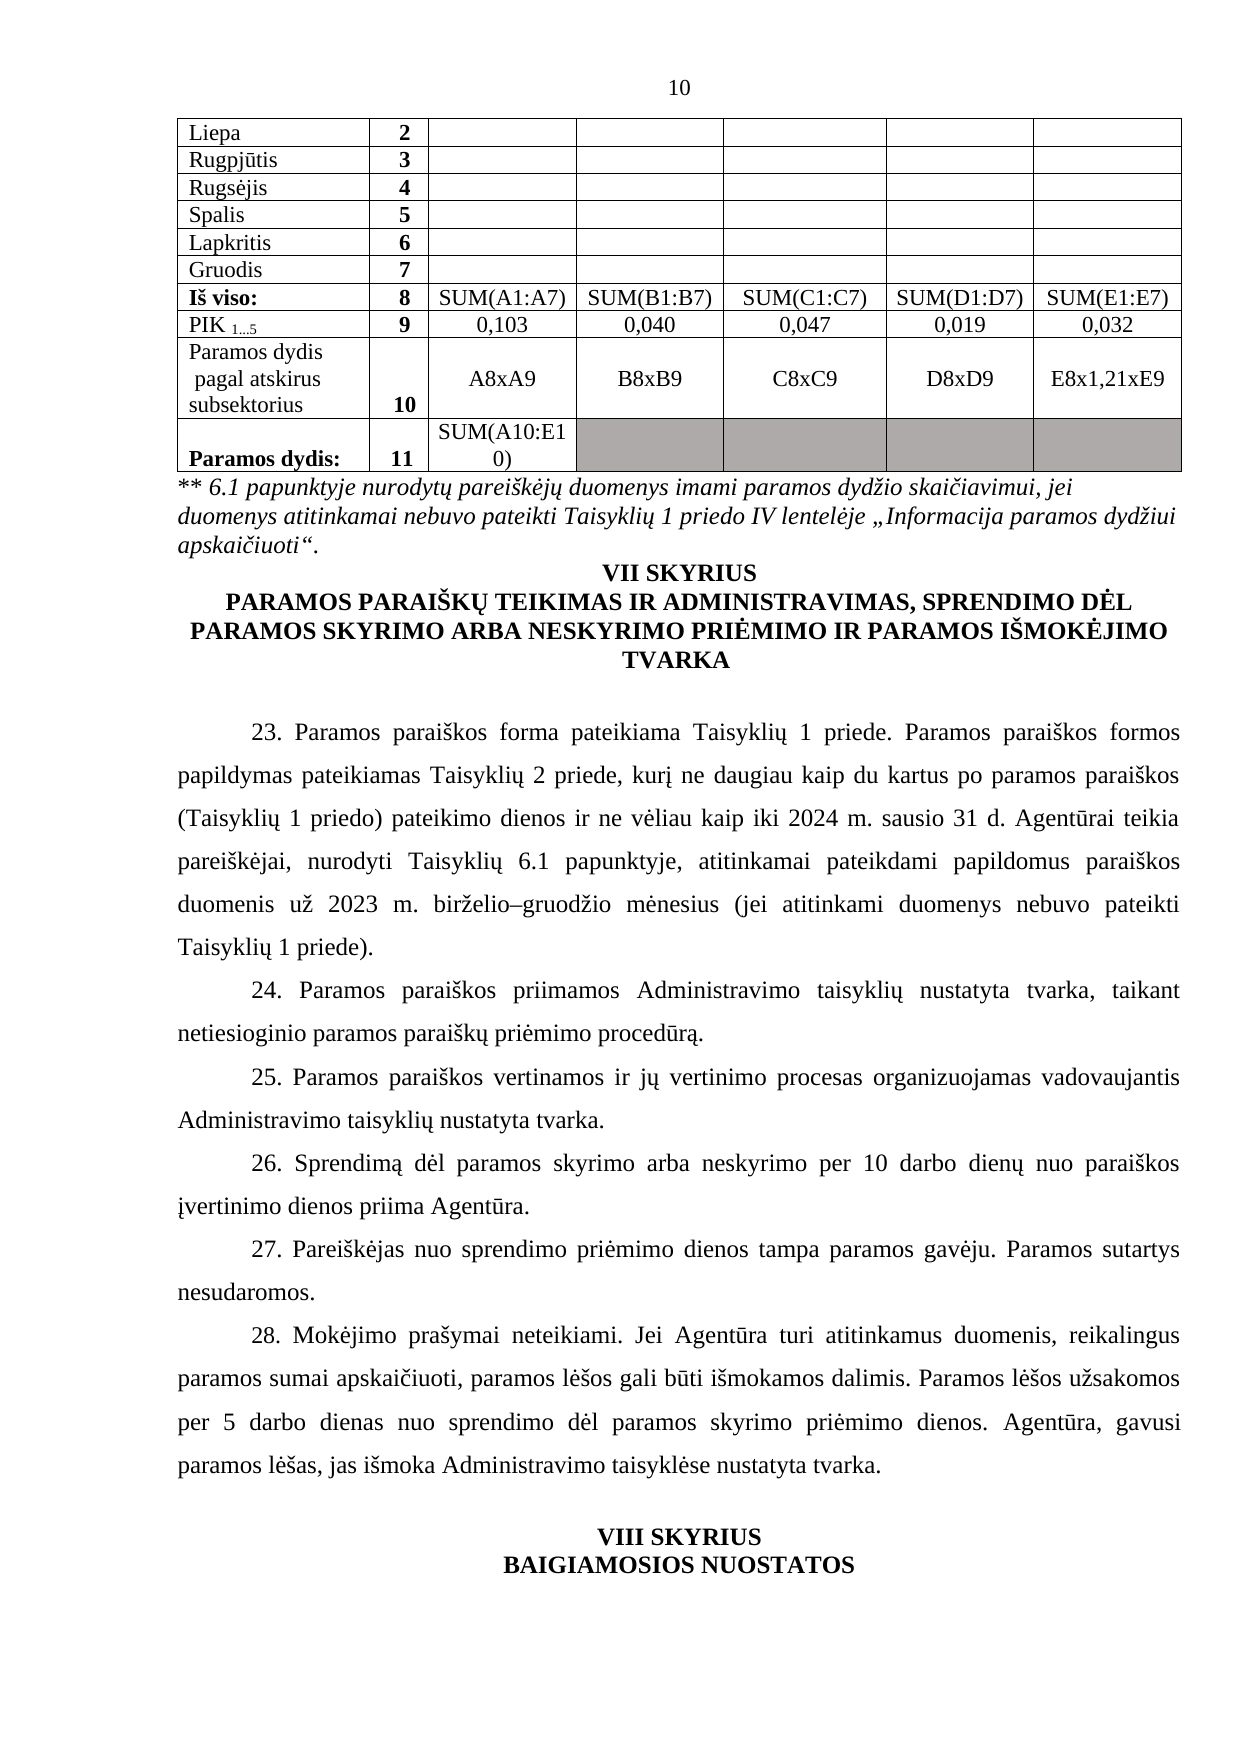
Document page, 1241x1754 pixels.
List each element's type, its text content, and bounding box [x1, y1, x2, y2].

table_cell SUM(B1:B7) [577, 284, 723, 310]
table_cell 0,040 [577, 311, 723, 337]
table_cell SUM(C1:C7) [724, 284, 886, 310]
table_cell [887, 419, 1033, 471]
text BAIGIAMOSIOS NUOSTATOS [177, 1550, 1181, 1579]
table_cell C8xC9 [724, 338, 886, 417]
table_cell Spalis [178, 201, 369, 228]
table_cell [887, 174, 1033, 200]
text PARAMOS PARAIŠKŲ TEIKIMAS IR ADMINISTRAVIMAS, SPRENDIMO DĖL PARAMOS SKYRIMO ARBA NESKYRIMO PRIĖMIMO IR PARAMOS IŠMOKĖJIMO TVARKA [177, 587, 1181, 673]
table_cell 2 [370, 119, 428, 146]
table_cell Liepa [178, 119, 369, 146]
table_cell [577, 201, 723, 228]
table_cell [887, 119, 1033, 146]
table_cell Paramos dydis: [178, 419, 369, 471]
table_cell 0,032 [1034, 311, 1181, 337]
text 23. Paramos paraiškos forma pateikiama Taisyklių 1 priede. Paramos paraiškos formos papildymas pateikiamas Taisyklių 2 priede, kurį ne daugiau kaip du kartus po paramos paraiškos (Taisyklių 1 priedo) pateikimo dienos ir ne vėliau kaip iki 2024 m. sausio 31 d. Agentūrai teikia pareiškėjai, nurodyti Taisyklių 6.1 papunktyje, atitinkamai pateikdami papildomus paraiškos duomenis už 2023 m. birželio–gruodžio mėnesius (jei atitinkami duomenys nebuvo pateikti Taisyklių 1 priede). [177, 717, 1181, 961]
table_cell [577, 147, 723, 173]
table_cell 6 [370, 229, 428, 255]
table_cell 5 [370, 201, 428, 228]
table_cell [577, 256, 723, 282]
table_cell [429, 147, 576, 173]
table_cell [577, 229, 723, 255]
table_cell SUM(A1:A7) [429, 284, 576, 310]
table_cell [1034, 147, 1181, 173]
text ** 6.1 papunktyje nurodytų pareiškėjų duomenys imami paramos dydžio skaičiavimui, jei duomenys atitinkamai nebuvo pateikti Taisyklių 1 priedo IV lentelėje „Informacija paramos dydžiui apskaičiuoti“. [177, 472, 1181, 558]
table_cell [429, 119, 576, 146]
table_cell D8xD9 [887, 338, 1033, 417]
text VII SKYRIUS [177, 558, 1181, 587]
table_cell [724, 119, 886, 146]
table_cell [724, 419, 886, 471]
table_cell 11 [370, 419, 428, 471]
text 28. Mokėjimo prašymai neteikiami. Jei Agentūra turi atitinkamus duomenis, reikalingus paramos sumai apskaičiuoti, paramos lėšos gali būti išmokamos dalimis. Paramos lėšos užsakomos per 5 darbo dienas nuo sprendimo dėl paramos skyrimo priėmimo dienos. Agentūra, gavusi paramos lėšas, jas išmoka Administravimo taisyklėse nustatyta tvarka. [177, 1320, 1181, 1478]
table_cell [887, 201, 1033, 228]
table_cell Gruodis [178, 256, 369, 282]
table_cell [429, 174, 576, 200]
text VIII SKYRIUS [177, 1522, 1181, 1550]
table_cell [887, 147, 1033, 173]
table_cell 10 [370, 338, 428, 417]
table_cell [724, 201, 886, 228]
table_cell [577, 174, 723, 200]
table_cell Lapkritis [178, 229, 369, 255]
table_cell [724, 147, 886, 173]
text 26. Sprendimą dėl paramos skyrimo arba neskyrimo per 10 darbo dienų nuo paraiškos įvertinimo dienos priima Agentūra. [177, 1148, 1181, 1220]
table_cell [724, 229, 886, 255]
table_cell [724, 174, 886, 200]
table_cell SUM(D1:D7) [887, 284, 1033, 310]
table_cell [577, 419, 723, 471]
table_cell [724, 256, 886, 282]
table_cell 4 [370, 174, 428, 200]
text 25. Paramos paraiškos vertinamos ir jų vertinimo procesas organizuojamas vadovaujantis Administravimo taisyklių nustatyta tvarka. [177, 1062, 1181, 1133]
table_cell A8xA9 [429, 338, 576, 417]
text 27. Pareiškėjas nuo sprendimo priėmimo dienos tampa paramos gavėju. Paramos sutartys nesudaromos. [177, 1234, 1181, 1306]
table_cell [887, 256, 1033, 282]
text 24. Paramos paraiškos priimamos Administravimo taisyklių nustatyta tvarka, taikant netiesioginio paramos paraiškų priėmimo procedūrą. [177, 975, 1181, 1047]
table_cell Rugsėjis [178, 174, 369, 200]
table_cell 0,019 [887, 311, 1033, 337]
table_cell 7 [370, 256, 428, 282]
table_cell [1034, 174, 1181, 200]
table_cell SUM(E1:E7) [1034, 284, 1181, 310]
table_cell 8 [370, 284, 428, 310]
table_cell [1034, 256, 1181, 282]
table_cell [429, 229, 576, 255]
table_cell [429, 256, 576, 282]
table_cell [1034, 419, 1181, 471]
table_cell E8x1,21xE9 [1034, 338, 1181, 417]
table_cell SUM(A10:E10) [429, 419, 576, 471]
table_cell B8xB9 [577, 338, 723, 417]
table_cell [1034, 119, 1181, 146]
table_cell [1034, 229, 1181, 255]
table_cell 9 [370, 311, 428, 337]
table_cell Rugpjūtis [178, 147, 369, 173]
table_cell [1034, 201, 1181, 228]
table_cell 0,047 [724, 311, 886, 337]
table_cell 0,103 [429, 311, 576, 337]
table_cell PIK 1...5 [178, 311, 369, 337]
table_cell Paramos dydis pagal atskirus subsektorius [178, 338, 369, 417]
table_cell [577, 119, 723, 146]
table_cell Iš viso: [178, 284, 369, 310]
table_cell [887, 229, 1033, 255]
table_cell 3 [370, 147, 428, 173]
table_cell [429, 201, 576, 228]
